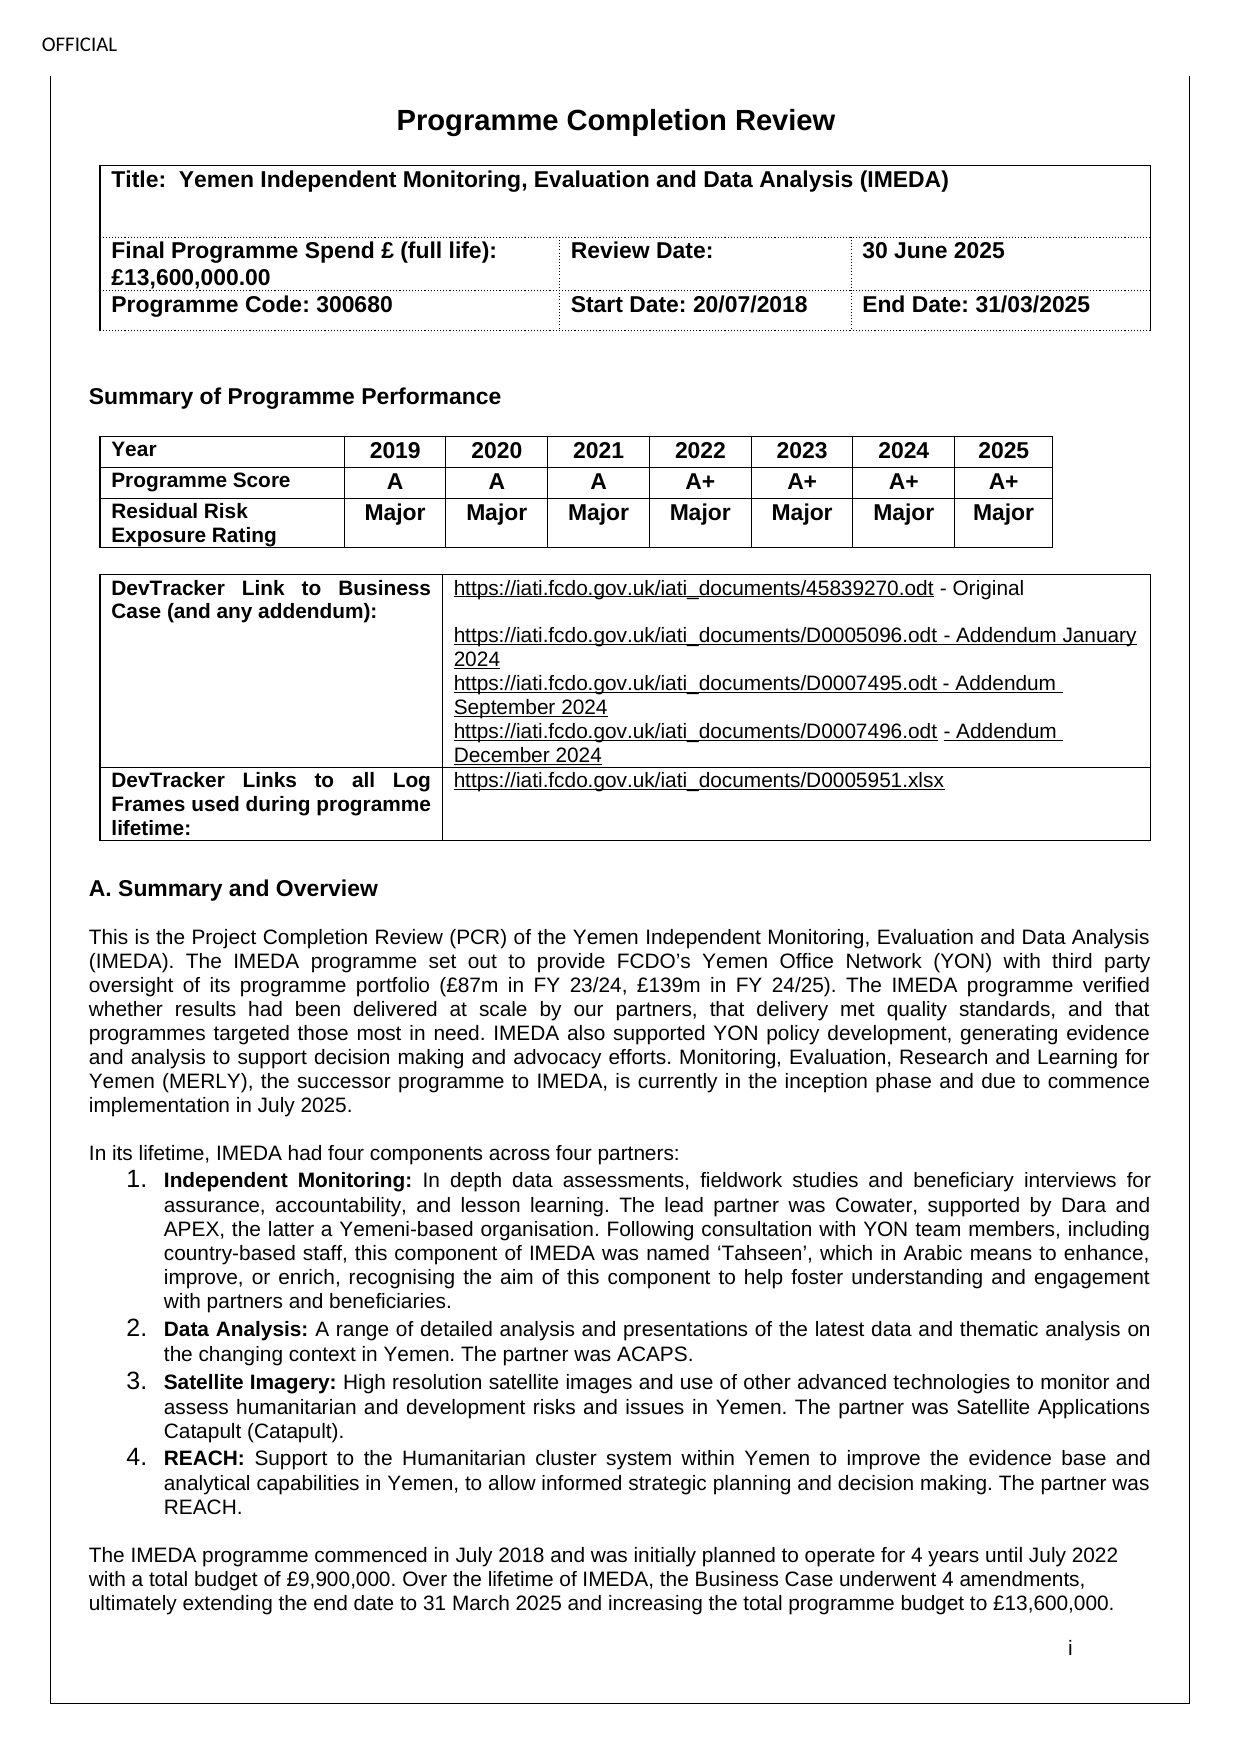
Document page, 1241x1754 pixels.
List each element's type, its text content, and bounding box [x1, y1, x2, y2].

table_cell Major [650, 499, 751, 547]
table_header 2025 [955, 437, 1052, 467]
list REACH: Support to the Humanitarian cluster system within Yemen to improve the evidence base and analytical capabilities in Yemen, to allow informed strategic planning and decision making. The partner was REACH. [126, 1442, 1152, 1519]
table_cell Programme Code: 300680 [101, 290, 559, 329]
list Satellite Imagery: High resolution satellite images and use of other advanced technologies to monitor and assess humanitarian and development risks and issues in Yemen. The partner was Satellite Applications Catapult (Catapult). [126, 1366, 1152, 1442]
table_header 2024 [853, 437, 954, 467]
table_cell A [446, 468, 547, 498]
table_cell A+ [650, 468, 751, 498]
table_cell Major [752, 499, 852, 547]
table_cell End Date: 31/03/2025 [851, 290, 1150, 329]
table_cell Residual Risk Exposure Rating [101, 499, 344, 547]
table_cell A+ [853, 468, 954, 498]
table_cell Major [955, 499, 1052, 547]
text Programme Completion Review [89, 103, 1152, 136]
table_cell DevTracker Links to all Log Frames used during programme lifetime: [101, 768, 442, 840]
table_cell Major [853, 499, 954, 547]
text Summary of Programme Performance [89, 383, 1152, 409]
table_cell A+ [752, 468, 852, 498]
text This is the Project Completion Review (PCR) of the Yemen Independent Monitoring, Evaluation and Data Analysis (IMEDA). The IMEDA programme set out to provide FCDO’s Yemen Office Network (YON) with third party oversight of its programme portfolio (£87m in FY 23/24, £139m in FY 24/25). The IMEDA programme verified whether results had been delivered at scale by our partners, that delivery met quality standards, and that programmes targeted those most in need. IMEDA also supported YON policy development, generating evidence and analysis to support decision making and advocacy efforts. Monitoring, Evaluation, Research and Learning for Yemen (MERLY), the successor programme to IMEDA, is currently in the inception phase and due to commence implementation in July 2025. [89, 925, 1152, 1117]
text The IMEDA programme commenced in July 2018 and was initially planned to operate for 4 years until July 2022 with a total budget of £9,900,000. Over the lifetime of IMEDA, the Business Case underwent 4 amendments, ultimately extending the end date to 31 March 2025 and increasing the total programme budget to £13,600,000. [89, 1543, 1152, 1615]
table_cell 30 June 2025 [851, 237, 1150, 290]
table_header 2020 [446, 437, 547, 467]
table_cell Major [548, 499, 649, 547]
list Data Analysis: A range of detailed analysis and presentations of the latest data and thematic analysis on the changing context in Yemen. The partner was ACAPS. [126, 1313, 1152, 1366]
table_header 2021 [548, 437, 649, 467]
table_cell Final Programme Spend £ (full life): £13,600,000.00 [101, 237, 559, 290]
list Independent Monitoring: In depth data assessments, fieldwork studies and beneficiary interviews for assurance, accountability, and lesson learning. The lead partner was Cowater, supported by Dara and APEX, the latter a Yemeni-based organisation. Following consultation with YON team members, including country-based staff, this component of IMEDA was named ‘Tahseen’, which in Arabic means to enhance, improve, or enrich, recognising the aim of this component to help foster understanding and engagement with partners and beneficiaries. [126, 1164, 1152, 1313]
table_cell A [345, 468, 445, 498]
text A. Summary and Overview [89, 874, 1152, 901]
table_header Year [101, 437, 344, 467]
table_cell A+ [955, 468, 1052, 498]
table_header 2019 [345, 437, 445, 467]
table_cell Major [446, 499, 547, 547]
table_header 2022 [650, 437, 751, 467]
table_header Title: Yemen Independent Monitoring, Evaluation and Data Analysis (IMEDA) [101, 166, 1150, 237]
table_header 2023 [752, 437, 852, 467]
table_cell Major [345, 499, 445, 547]
text In its lifetime, IMEDA had four components across four partners: [89, 1141, 1152, 1164]
table_header https://iati.fcdo.gov.uk/iati_documents/45839270.odt - Original https://iati.fcdo.gov.uk/iati_documents/D0005096.odt - Addendum January 2024 https://iati.fcdo.gov.uk/iati_documents/D0007495.odt - Addendum September 2024 https://iati.fcdo.gov.uk/iati_documents/D0007496.odt - Addendum December 2024 [443, 575, 1150, 767]
table_cell Programme Score [101, 468, 344, 498]
table_cell A [548, 468, 649, 498]
table_cell Review Date: [559, 237, 851, 290]
table_cell Start Date: 20/07/2018 [559, 290, 851, 329]
table_cell https://iati.fcdo.gov.uk/iati_documents/D0005951.xlsx [443, 768, 1150, 840]
table_header DevTracker Link to Business Case (and any addendum): [101, 575, 442, 767]
